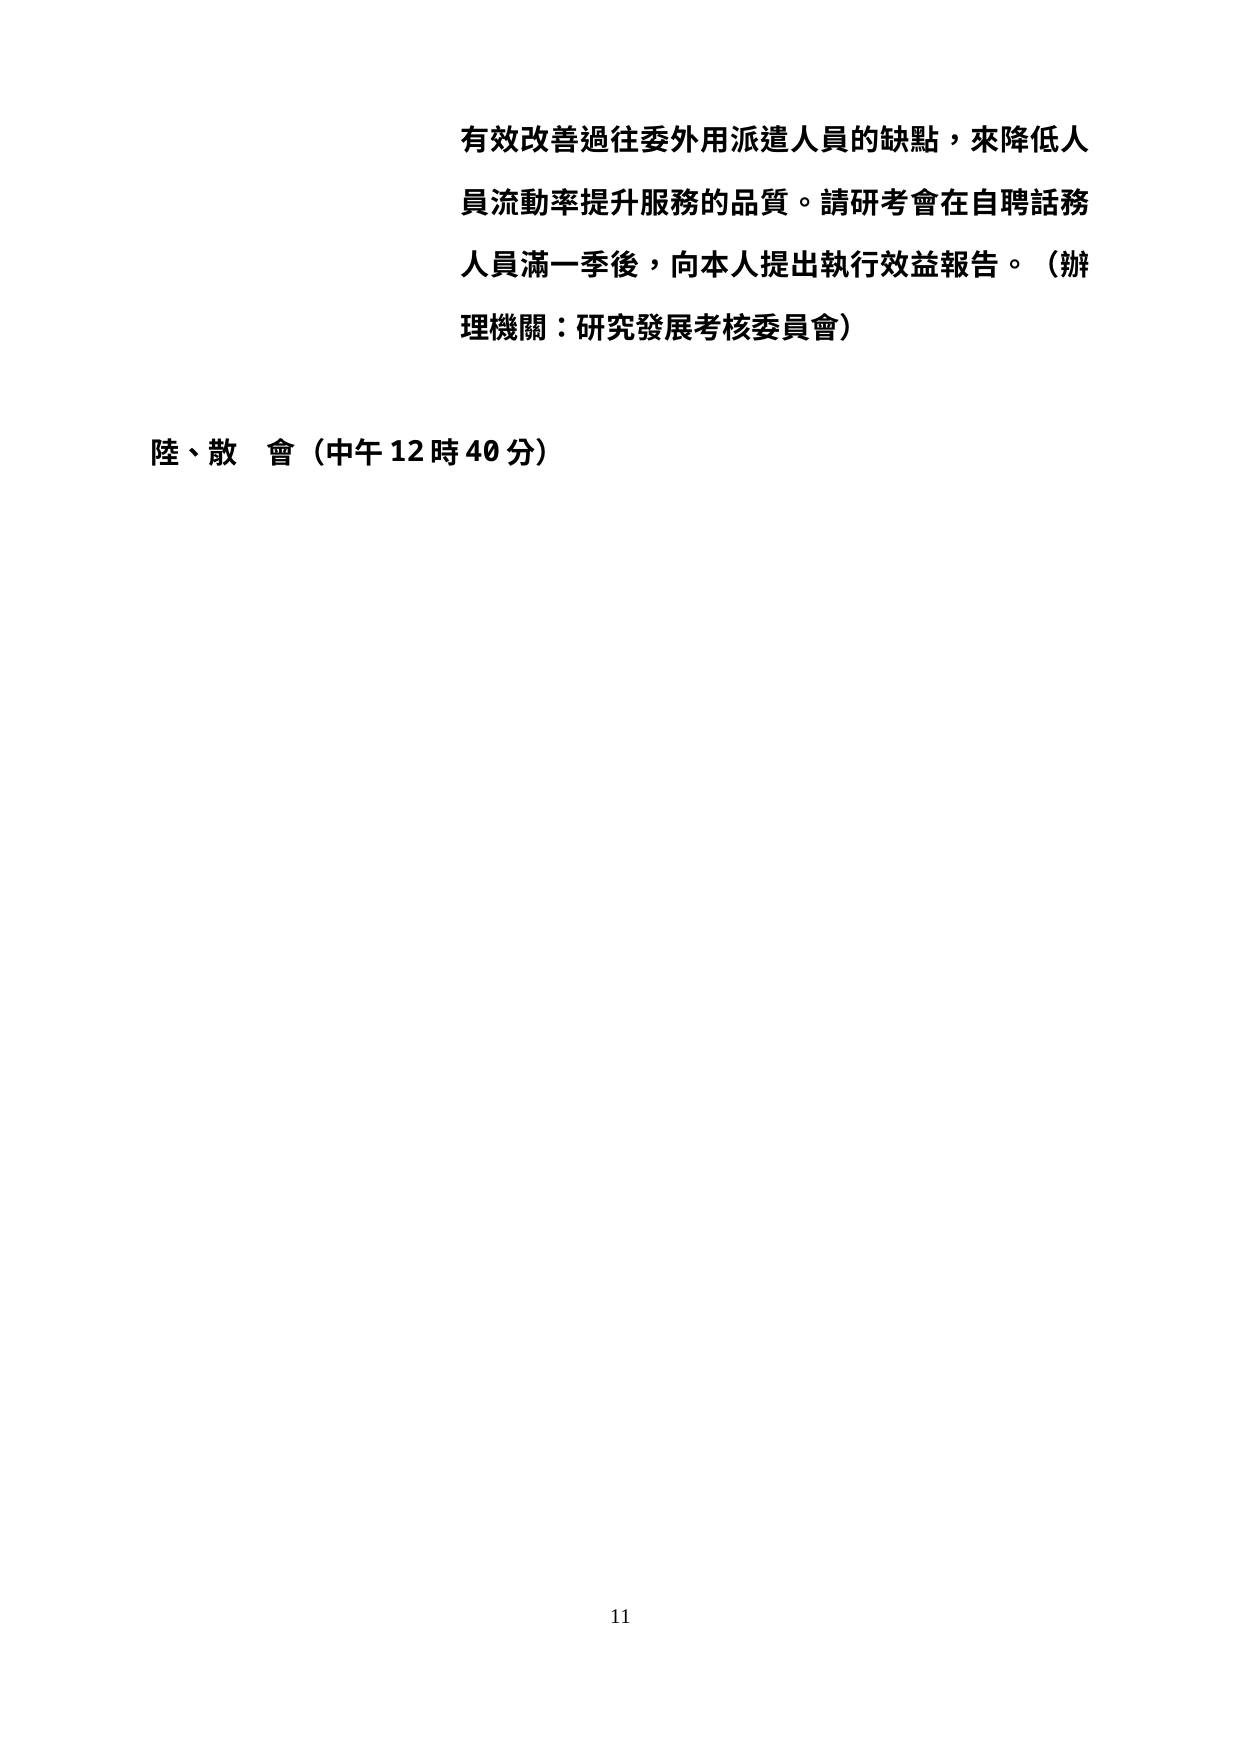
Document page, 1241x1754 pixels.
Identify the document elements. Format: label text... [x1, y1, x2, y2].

list 有效改善過往委外用派遣人員的缺點，來降低人員流動率提升服務的品質。請研考會在自聘話務人員滿一季後，向本人提出執行效益報告。（辦理機關：研究發展考核委員會） [385, 96, 1090, 346]
text 陸、散 會（中午12時40分） [150, 409, 1090, 471]
